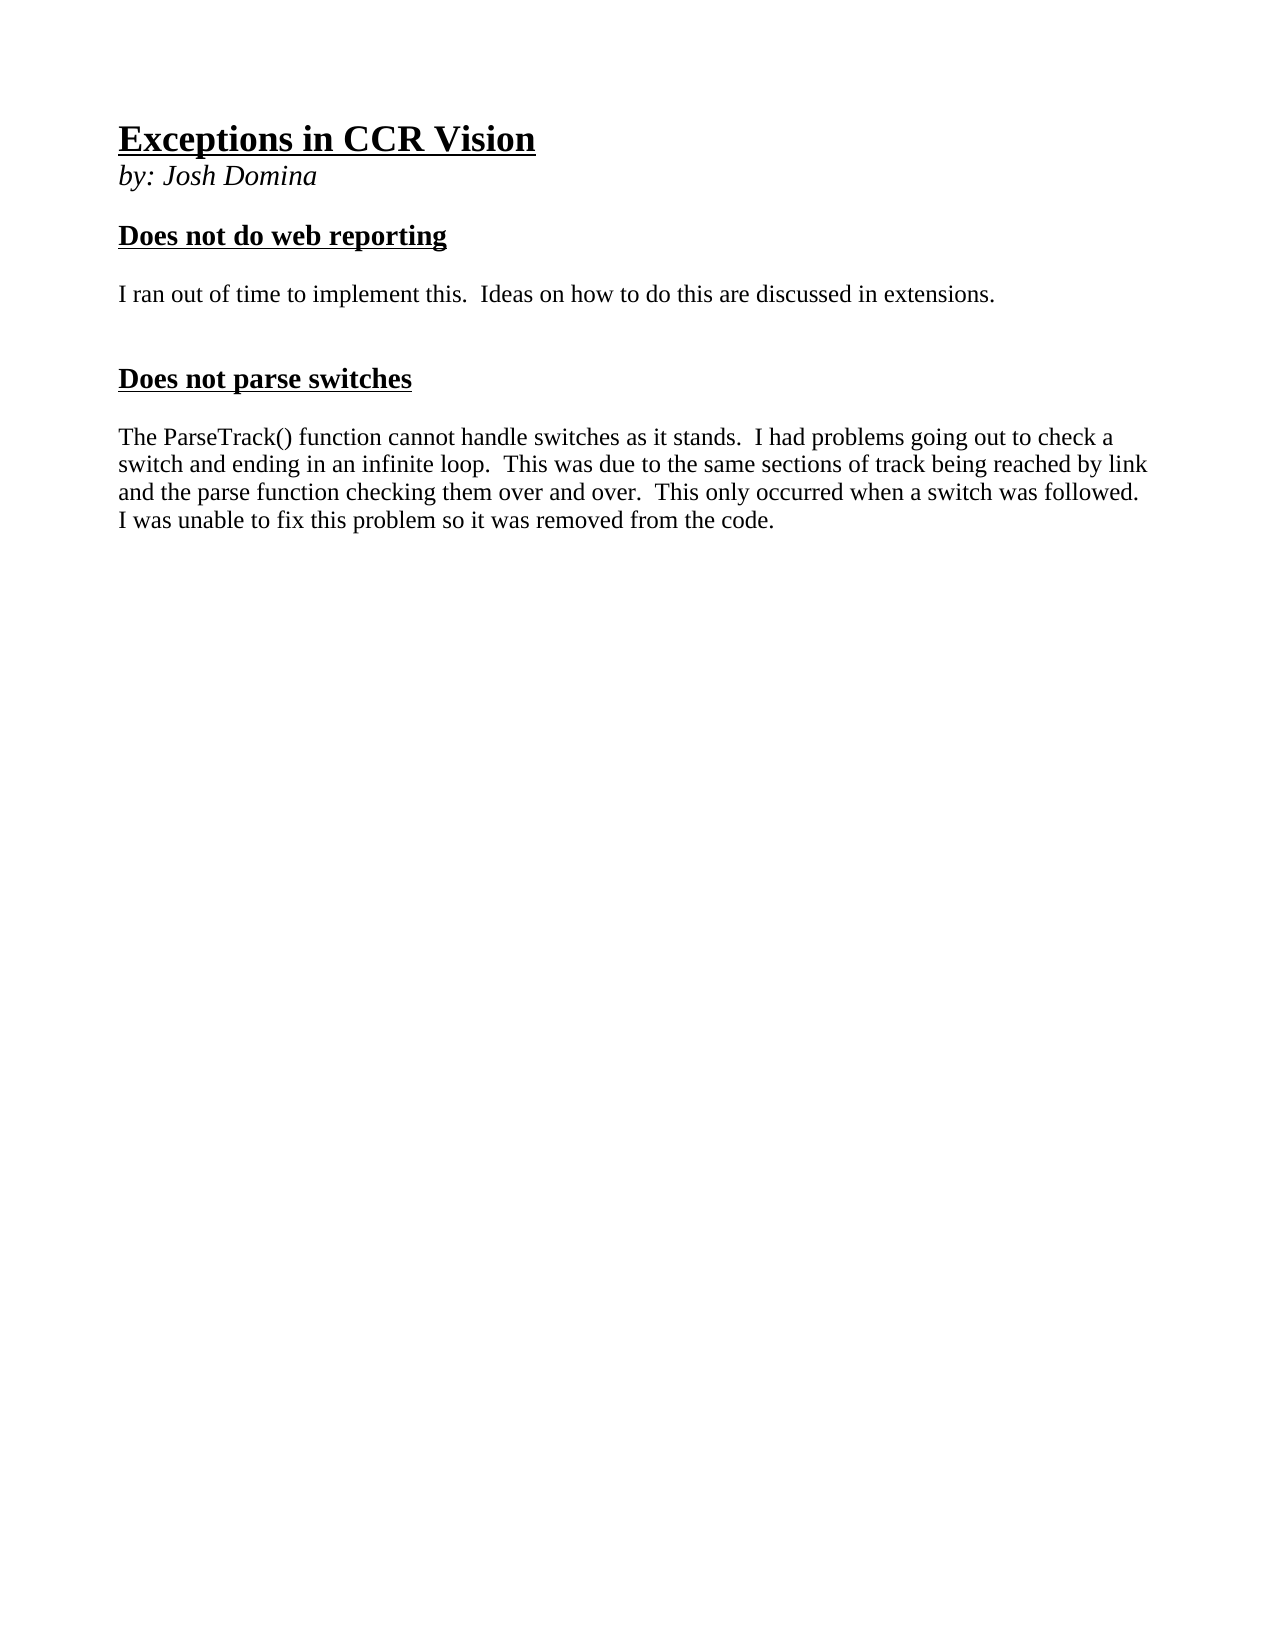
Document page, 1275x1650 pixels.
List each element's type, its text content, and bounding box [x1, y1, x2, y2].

text Exceptions in CCR Vision [118, 118, 1157, 160]
text by: Josh Domina [118, 160, 1157, 192]
text I ran out of time to implement this. Ideas on how to do this are discussed in extensions. [118, 280, 1157, 307]
text The ParseTrack() function cannot handle switches as it stands. I had problems going out to check a switch and ending in an infinite loop. This was due to the same sections of track being reached by link and the parse function checking them over and over. This only occurred when a switch was followed. I was unable to fix this problem so it was removed from the code. [118, 423, 1157, 534]
text Does not parse switches [118, 363, 1157, 395]
text Does not do web reporting [118, 220, 1157, 252]
